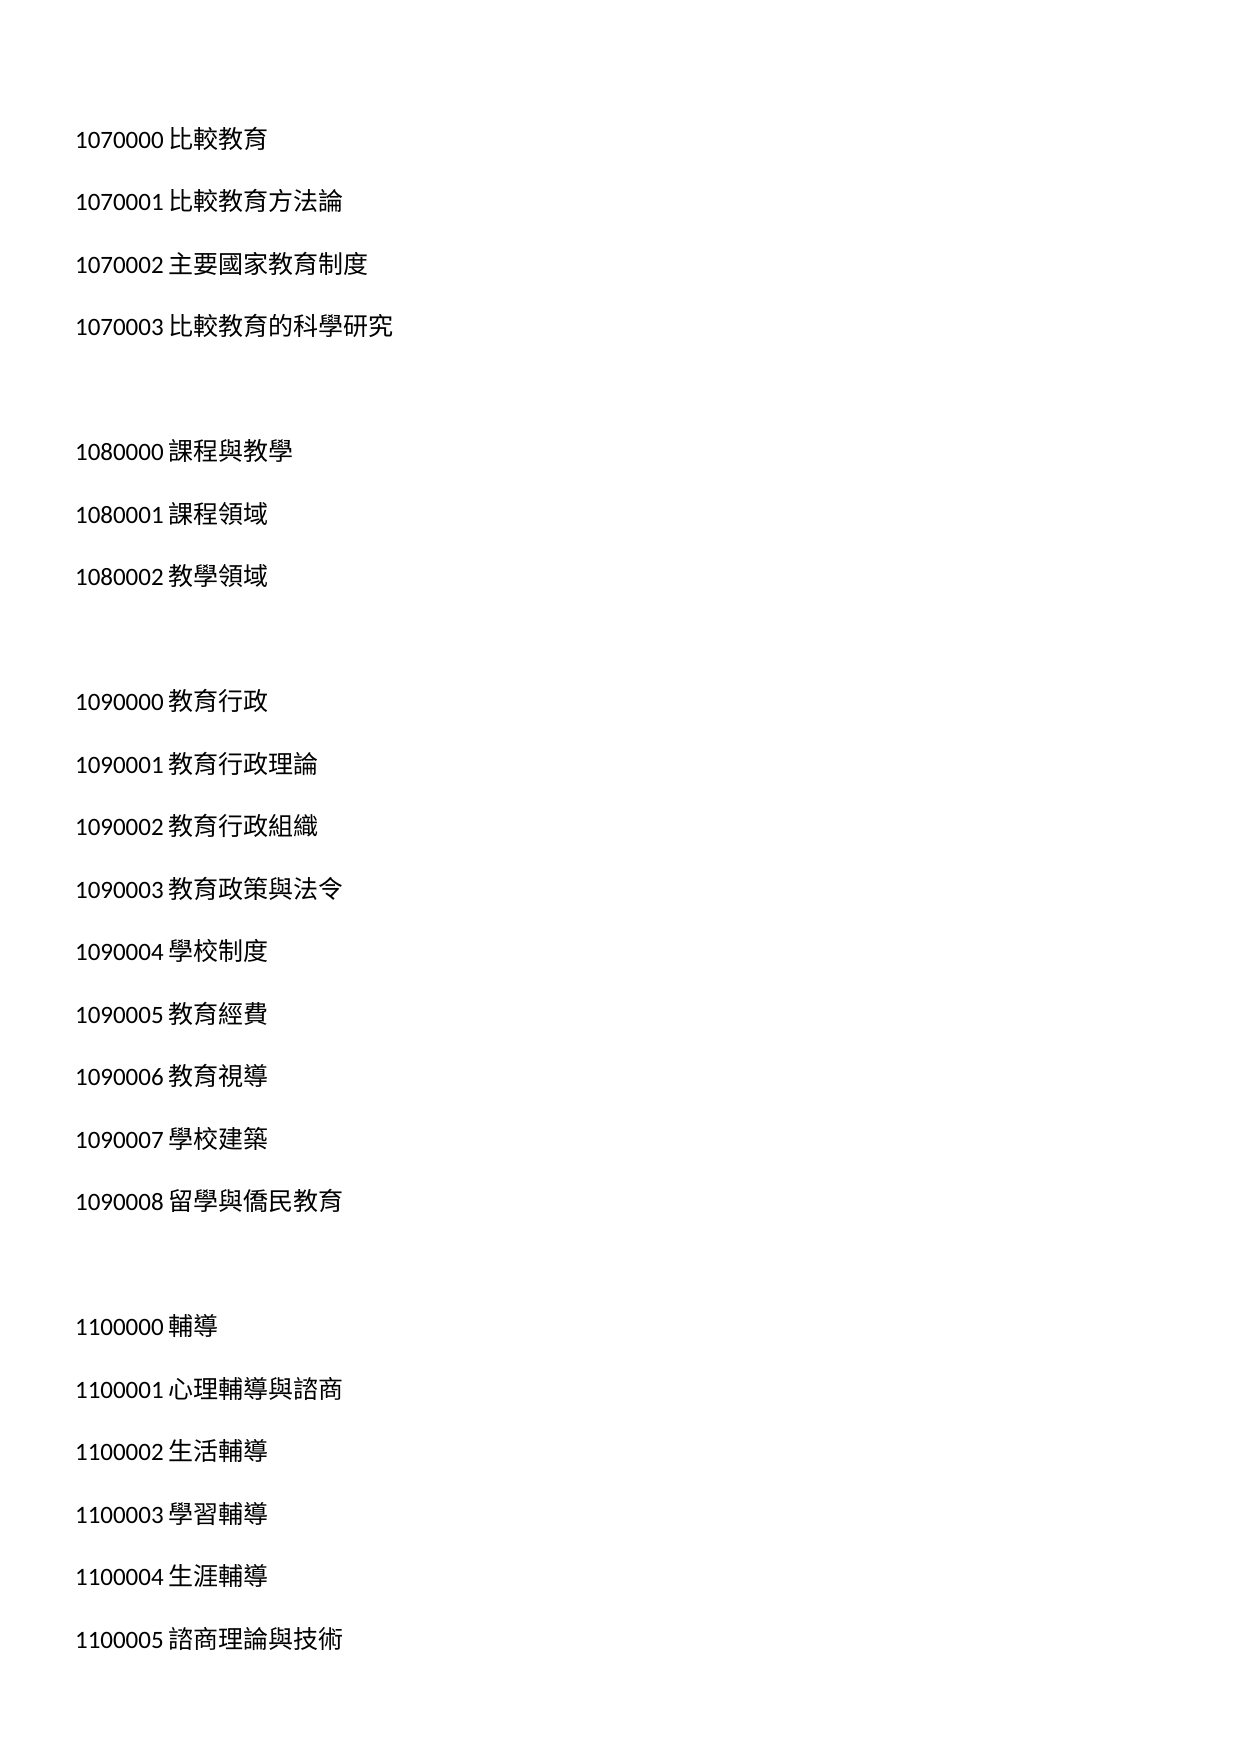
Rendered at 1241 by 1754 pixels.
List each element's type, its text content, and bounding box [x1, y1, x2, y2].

text 1090005教育經費 [75, 971, 1165, 1033]
text 1100002生活輔導 [75, 1408, 1165, 1471]
text 1090003教育政策與法令 [75, 846, 1165, 908]
text 1100000輔導 [75, 1283, 1165, 1346]
text 1100005諮商理論與技術 [75, 1596, 1165, 1658]
text 1080002教學領域 [75, 533, 1165, 596]
text 1070002主要國家教育制度 [75, 221, 1165, 283]
text 1070000比較教育 [75, 96, 1165, 158]
text 1090008留學與僑民教育 [75, 1158, 1165, 1221]
text 1090004學校制度 [75, 908, 1165, 971]
text 1090006教育視導 [75, 1033, 1165, 1096]
text 1070003比較教育的科學研究 [75, 283, 1165, 346]
text 1100004生涯輔導 [75, 1533, 1165, 1596]
text 1090000教育行政 [75, 658, 1165, 721]
text 1090001教育行政理論 [75, 721, 1165, 783]
text 1100001心理輔導與諮商 [75, 1346, 1165, 1408]
text 1080001課程領域 [75, 471, 1165, 533]
text 1070001比較教育方法論 [75, 158, 1165, 221]
text 1090007學校建築 [75, 1096, 1165, 1158]
text 1080000課程與教學 [75, 408, 1165, 471]
text 1090002教育行政組織 [75, 783, 1165, 846]
text 1100003學習輔導 [75, 1471, 1165, 1533]
